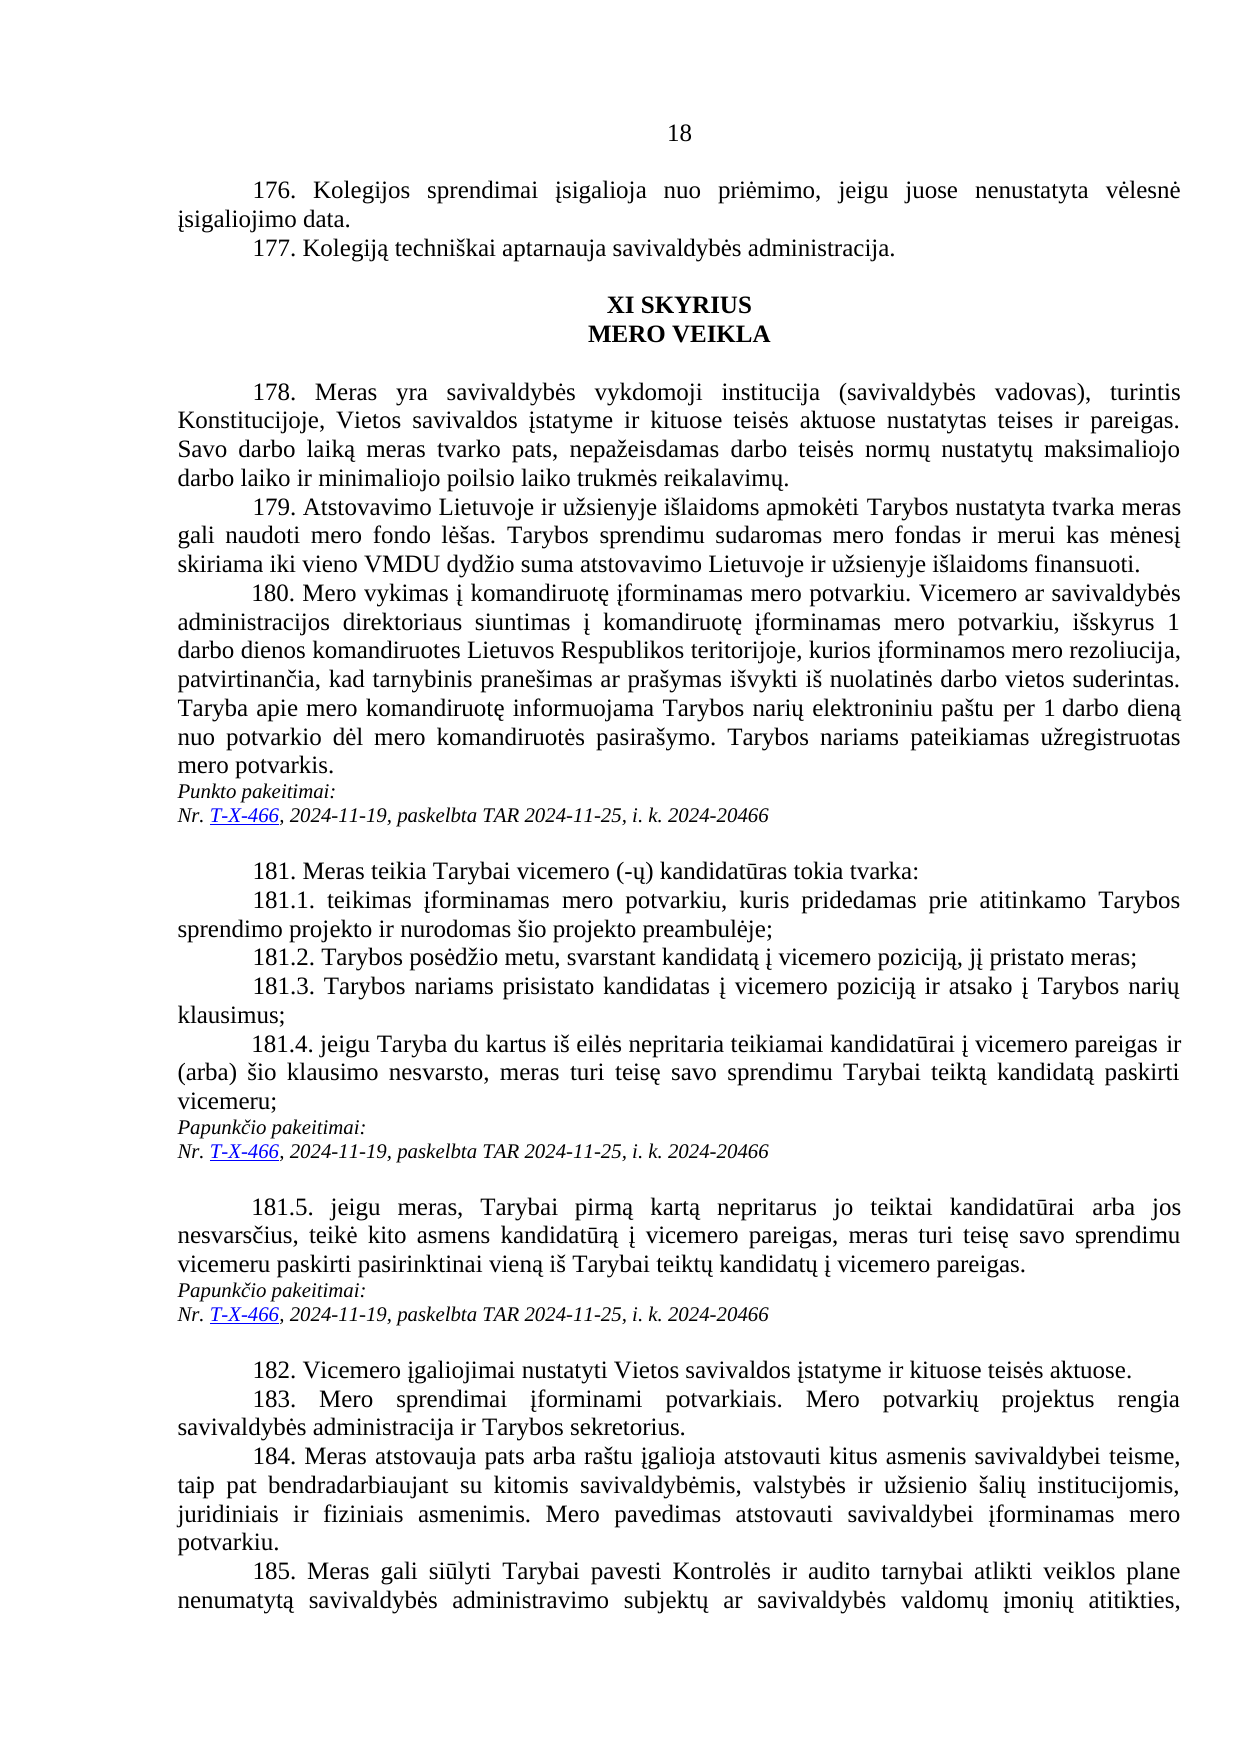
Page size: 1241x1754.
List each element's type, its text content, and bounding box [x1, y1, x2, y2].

text 185. Meras gali siūlyti Tarybai pavesti Kontrolės ir audito tarnybai atlikti veiklos plane nenumatytą savivaldybės administravimo subjektų ar savivaldybės valdomų įmonių atitikties, [177, 1556, 1181, 1614]
text 178. Meras yra savivaldybės vykdomoji institucija (savivaldybės vadovas), turintis Konstitucijoje, Vietos savivaldos įstatyme ir kituose teisės aktuose nustatytas teises ir pareigas. Savo darbo laiką meras tvarko pats, nepažeisdamas darbo teisės normų nustatytų maksimaliojo darbo laiko ir minimaliojo poilsio laiko trukmės reikalavimų. [177, 377, 1181, 492]
text Nr. T-X-466, 2024-11-19, paskelbta TAR 2024-11-25, i. k. 2024-20466 [177, 803, 1181, 827]
text Nr. T-X-466, 2024-11-19, paskelbta TAR 2024-11-25, i. k. 2024-20466 [177, 1139, 1181, 1163]
text 180. Mero vykimas į komandiruotę įforminamas mero potvarkiu. Vicemero ar savivaldybės administracijos direktoriaus siuntimas į komandiruotę įforminamas mero potvarkiu, išskyrus 1 darbo dienos komandiruotes Lietuvos Respublikos teritorijoje, kurios įforminamos mero rezoliucija, patvirtinančia, kad tarnybinis pranešimas ar prašymas išvykti iš nuolatinės darbo vietos suderintas. Taryba apie mero komandiruotę informuojama Tarybos narių elektroniniu paštu per 1 darbo dieną nuo potvarkio dėl mero komandiruotės pasirašymo. Tarybos nariams pateikiamas užregistruotas mero potvarkis. [177, 578, 1181, 779]
text Punkto pakeitimai: [177, 779, 1181, 803]
text Papunkčio pakeitimai: [177, 1278, 1181, 1302]
text MERO VEIKLA [177, 319, 1181, 348]
text Nr. T-X-466, 2024-11-19, paskelbta TAR 2024-11-25, i. k. 2024-20466 [177, 1302, 1181, 1326]
text 181.1. teikimas įforminamas mero potvarkiu, kuris pridedamas prie atitinkamo Tarybos sprendimo projekto ir nurodomas šio projekto preambulėje; [177, 885, 1181, 942]
text 181.3. Tarybos nariams prisistato kandidatas į vicemero poziciją ir atsako į Tarybos narių klausimus; [177, 971, 1181, 1029]
text 181.5. jeigu meras, Tarybai pirmą kartą nepritarus jo teiktai kandidatūrai arba jos nesvarsčius, teikė kito asmens kandidatūrą į vicemero pareigas, meras turi teisę savo sprendimu vicemeru paskirti pasirinktinai vieną iš Tarybai teiktų kandidatų į vicemero pareigas. [177, 1192, 1181, 1278]
text 184. Meras atstovauja pats arba raštu įgalioja atstovauti kitus asmenis savivaldybei teisme, taip pat bendradarbiaujant su kitomis savivaldybėmis, valstybės ir užsienio šalių institucijomis, juridiniais ir fiziniais asmenimis. Mero pavedimas atstovauti savivaldybei įforminamas mero potvarkiu. [177, 1441, 1181, 1556]
text 176. Kolegijos sprendimai įsigalioja nuo priėmimo, jeigu juose nenustatyta vėlesnė įsigaliojimo data. [177, 176, 1181, 233]
text 182. Vicemero įgaliojimai nustatyti Vietos savivaldos įstatyme ir kituose teisės aktuose. [177, 1355, 1181, 1384]
text XI SKYRIUS [177, 291, 1181, 319]
text Papunkčio pakeitimai: [177, 1115, 1181, 1139]
text 183. Mero sprendimai įforminami potvarkiais. Mero potvarkių projektus rengia savivaldybės administracija ir Tarybos sekretorius. [177, 1384, 1181, 1441]
text 179. Atstovavimo Lietuvoje ir užsienyje išlaidoms apmokėti Tarybos nustatyta tvarka meras gali naudoti mero fondo lėšas. Tarybos sprendimu sudaromas mero fondas ir merui kas mėnesį skiriama iki vieno VMDU dydžio suma atstovavimo Lietuvoje ir užsienyje išlaidoms finansuoti. [177, 492, 1181, 578]
text 181.2. Tarybos posėdžio metu, svarstant kandidatą į vicemero poziciją, jį pristato meras; [177, 942, 1181, 971]
text 177. Kolegiją techniškai aptarnauja savivaldybės administracija. [177, 233, 1181, 262]
text 181. Meras teikia Tarybai vicemero (-ų) kandidatūras tokia tvarka: [177, 856, 1181, 885]
text 181.4. jeigu Taryba du kartus iš eilės nepritaria teikiamai kandidatūrai į vicemero pareigas ir (arba) šio klausimo nesvarsto, meras turi teisę savo sprendimu Tarybai teiktą kandidatą paskirti vicemeru; [177, 1029, 1181, 1115]
